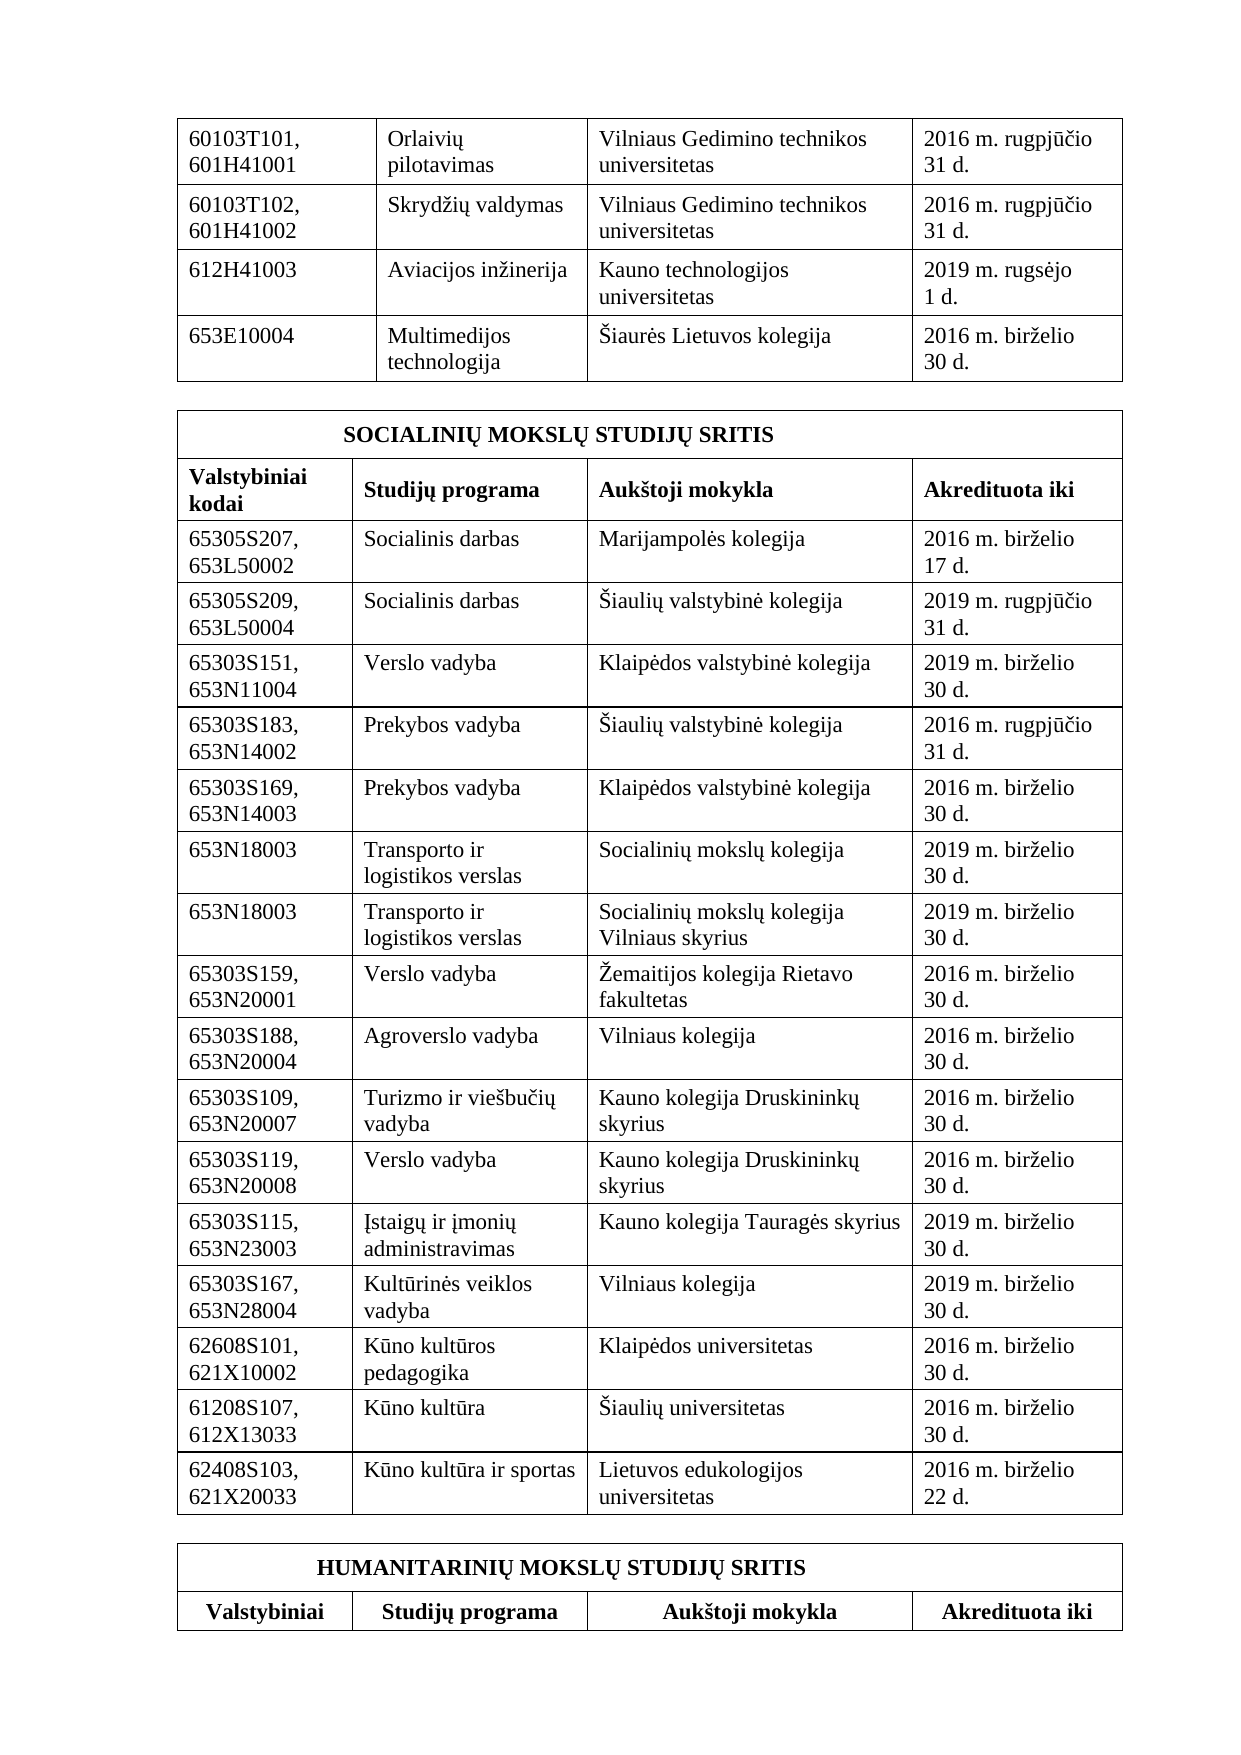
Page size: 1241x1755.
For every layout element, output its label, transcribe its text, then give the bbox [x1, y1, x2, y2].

table_cell 2016 m. rugpjūčio 31 d. [913, 185, 1122, 249]
table_cell Kauno technologijos universitetas [588, 250, 912, 315]
table_cell Aukštoji mokykla [588, 1592, 912, 1630]
table_cell Prekybos vadyba [353, 708, 587, 768]
table_cell Šiaulių valstybinė kolegija [588, 583, 912, 644]
table_cell Socialinių mokslų kolegija [588, 832, 912, 893]
table_cell Studijų programa [353, 1592, 587, 1630]
table_cell 65303S169, 653N14003 [178, 770, 352, 831]
table_cell 2016 m. rugpjūčio 31 d. [913, 708, 1122, 768]
table_cell 2016 m. birželio 30 d. [913, 316, 1122, 381]
table_cell Vilniaus Gedimino technikos universitetas [588, 185, 912, 249]
table_cell 61208S107, 612X13033 [178, 1390, 352, 1451]
table_cell Multimedijos technologija [377, 316, 587, 381]
table_cell 65303S183, 653N14002 [178, 708, 352, 768]
table_cell 653N18003 [178, 894, 352, 955]
table_cell 2016 m. birželio 22 d. [913, 1453, 1122, 1513]
table_cell Kauno kolegija Druskininkų skyrius [588, 1142, 912, 1203]
table_cell Transporto ir logistikos verslas [353, 832, 587, 893]
table_cell Klaipėdos valstybinė kolegija [588, 645, 912, 706]
table_cell Studijų programa [353, 459, 587, 520]
table_cell Vilniaus Gedimino technikos universitetas [588, 119, 912, 184]
table_cell Aviacijos inžinerija [377, 250, 587, 315]
table_cell 2019 m. birželio 30 d. [913, 894, 1122, 955]
table_cell 2019 m. birželio 30 d. [913, 832, 1122, 893]
table_cell Akredituota iki [913, 1592, 1122, 1630]
table_cell Šiaulių universitetas [588, 1390, 912, 1451]
table_cell Kauno kolegija Tauragės skyrius [588, 1204, 912, 1265]
table_cell 2016 m. birželio 30 d. [913, 1328, 1122, 1389]
table_cell 2016 m. birželio 30 d. [913, 770, 1122, 831]
table_cell Klaipėdos universitetas [588, 1328, 912, 1389]
table_cell Socialinių mokslų kolegija Vilniaus skyrius [588, 894, 912, 955]
table_cell 65305S207, 653L50002 [178, 521, 352, 582]
table_cell 2019 m. birželio 30 d. [913, 1204, 1122, 1265]
table_cell 60103T101, 601H41001 [178, 119, 376, 184]
table_cell Verslo vadyba [353, 1142, 587, 1203]
table_cell Kūno kultūros pedagogika [353, 1328, 587, 1389]
table_cell Valstybiniai [178, 1592, 352, 1630]
table_cell 65303S151, 653N11004 [178, 645, 352, 706]
table_cell 65303S109, 653N20007 [178, 1080, 352, 1141]
table_cell 65303S119, 653N20008 [178, 1142, 352, 1203]
table_cell Kauno kolegija Druskininkų skyrius [588, 1080, 912, 1141]
table_cell Socialinis darbas [353, 583, 587, 644]
table_cell Prekybos vadyba [353, 770, 587, 831]
table_cell 65303S159, 653N20001 [178, 956, 352, 1017]
table_cell 2016 m. birželio 30 d. [913, 1390, 1122, 1451]
table_cell Žemaitijos kolegija Rietavo fakultetas [588, 956, 912, 1017]
table_cell Turizmo ir viešbučių vadyba [353, 1080, 587, 1141]
table_cell Akredituota iki [913, 459, 1122, 520]
table_cell Vilniaus kolegija [588, 1018, 912, 1079]
table_cell 2016 m. birželio 30 d. [913, 1142, 1122, 1203]
table_cell Transporto ir logistikos verslas [353, 894, 587, 955]
table_cell Orlaivių pilotavimas [377, 119, 587, 184]
table_cell Įstaigų ir įmonių administravimas [353, 1204, 587, 1265]
table_cell Šiaulių valstybinė kolegija [588, 708, 912, 768]
table_cell Kultūrinės veiklos vadyba [353, 1266, 587, 1327]
table_cell Verslo vadyba [353, 956, 587, 1017]
table_header humanitarinių mokslų studijų sritis [178, 1544, 1122, 1591]
table_cell Klaipėdos valstybinė kolegija [588, 770, 912, 831]
table_cell Lietuvos edukologijos universitetas [588, 1453, 912, 1513]
table_header socialinių mokslų studijų sritis [178, 411, 1122, 458]
table_cell Verslo vadyba [353, 645, 587, 706]
table_cell 2019 m. birželio 30 d. [913, 645, 1122, 706]
table_cell 2019 m. rugsėjo 1 d. [913, 250, 1122, 315]
table_cell Skrydžių valdymas [377, 185, 587, 249]
table_cell 2016 m. birželio 30 d. [913, 1080, 1122, 1141]
table_cell 2016 m. birželio 30 d. [913, 956, 1122, 1017]
table_cell 2016 m. birželio 17 d. [913, 521, 1122, 582]
table_cell 60103T102, 601H41002 [178, 185, 376, 249]
table_cell Kūno kultūra [353, 1390, 587, 1451]
table_cell 62608S101, 621X10002 [178, 1328, 352, 1389]
table_cell 65303S167, 653N28004 [178, 1266, 352, 1327]
table_cell 2016 m. birželio 30 d. [913, 1018, 1122, 1079]
table_cell 2016 m. rugpjūčio 31 d. [913, 119, 1122, 184]
table_cell Aukštoji mokykla [588, 459, 912, 520]
table_cell Socialinis darbas [353, 521, 587, 582]
table_cell 612H41003 [178, 250, 376, 315]
table_cell 65303S115, 653N23003 [178, 1204, 352, 1265]
table_cell 65305S209, 653L50004 [178, 583, 352, 644]
table_cell 62408S103, 621X20033 [178, 1453, 352, 1513]
table_cell 65303S188, 653N20004 [178, 1018, 352, 1079]
table_cell Šiaurės Lietuvos kolegija [588, 316, 912, 381]
table_cell 653E10004 [178, 316, 376, 381]
table_cell Kūno kultūra ir sportas [353, 1453, 587, 1513]
table_cell Valstybiniai kodai [178, 459, 352, 520]
table_cell Agroverslo vadyba [353, 1018, 587, 1079]
table_cell Vilniaus kolegija [588, 1266, 912, 1327]
table_cell 2019 m. birželio 30 d. [913, 1266, 1122, 1327]
table_cell 2019 m. rugpjūčio 31 d. [913, 583, 1122, 644]
table_cell 653N18003 [178, 832, 352, 893]
table_cell Marijampolės kolegija [588, 521, 912, 582]
